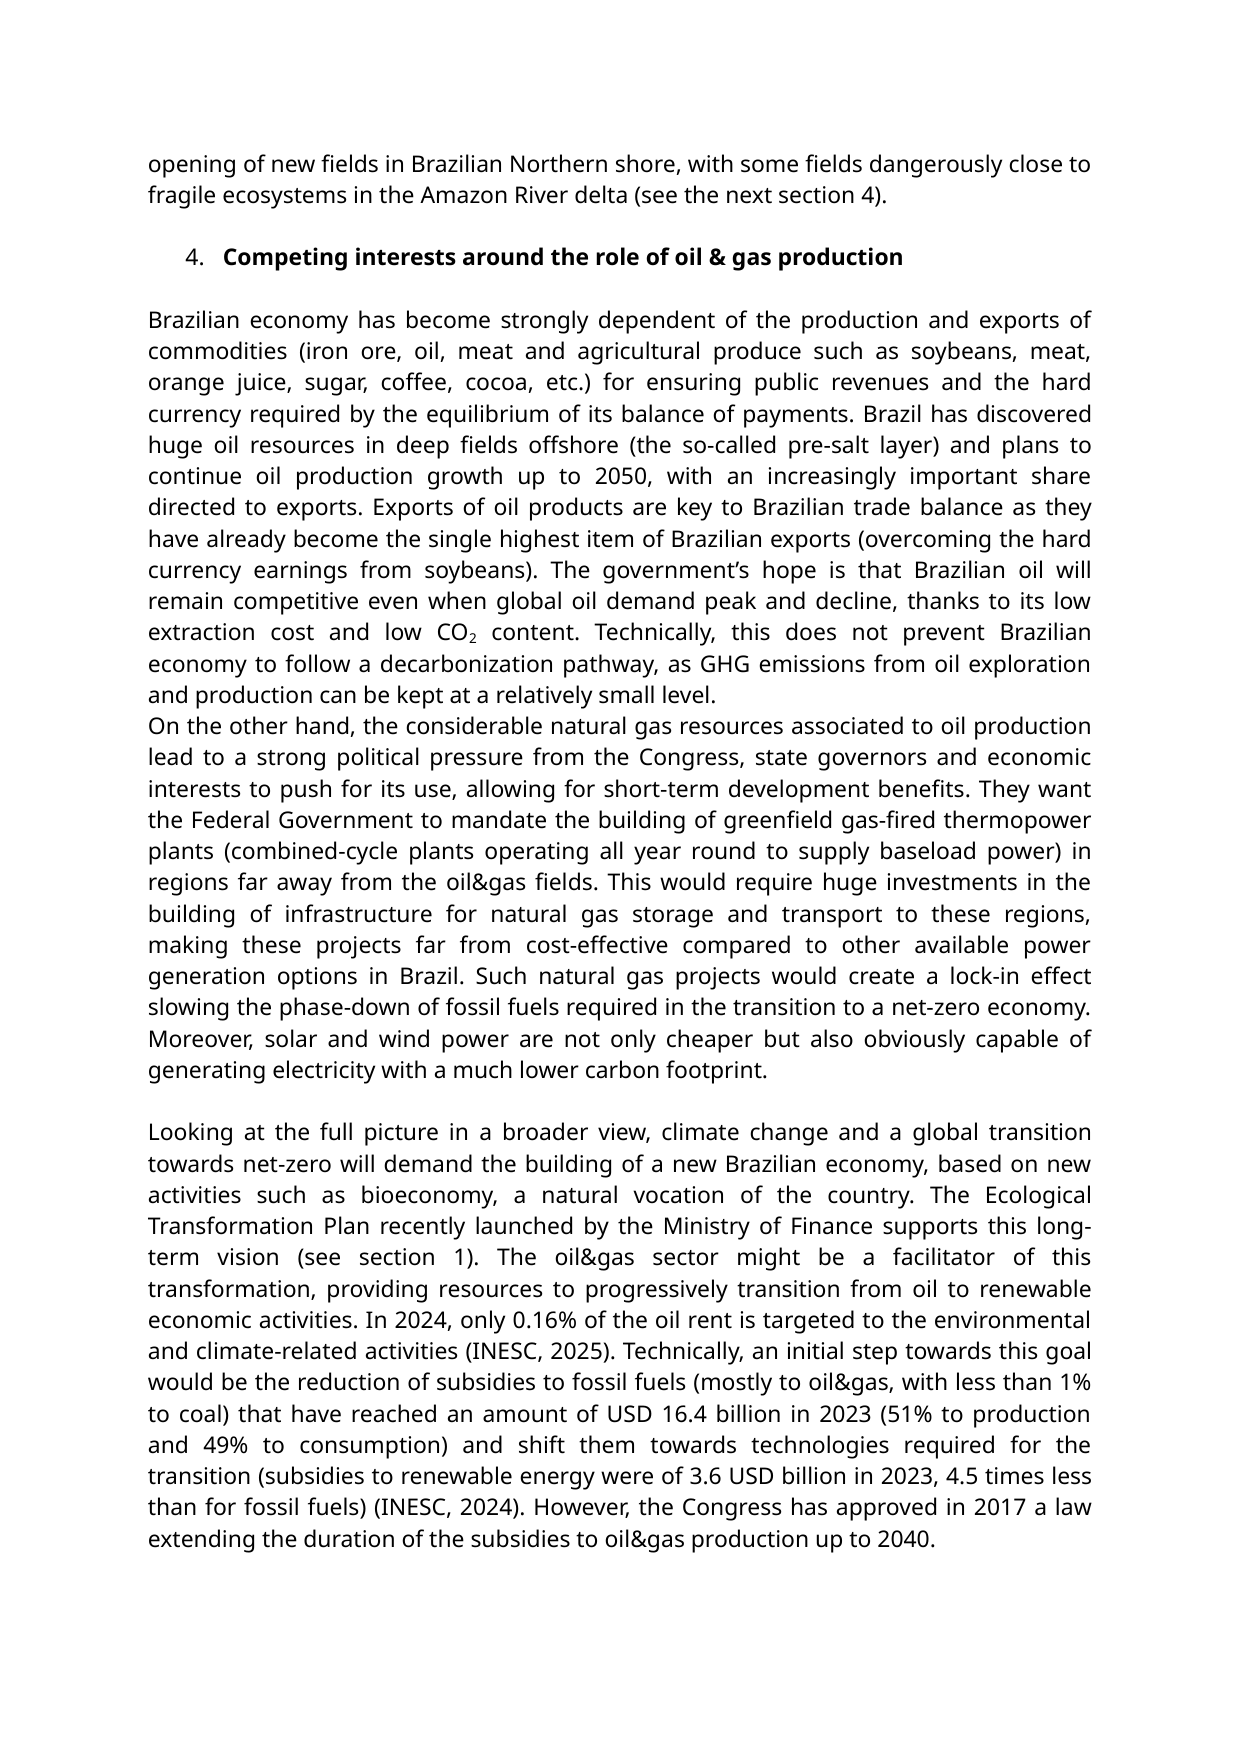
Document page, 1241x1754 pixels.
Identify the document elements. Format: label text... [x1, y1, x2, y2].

list On the other hand, the considerable natural gas resources associated to oil production lead to a strong political pressure from the Congress, state governors and economic interests to push for its use, allowing for short-term development benefits. They want the Federal Government to mandate the building of greenfield gas-fired thermopower plants (combined-cycle plants operating all year round to supply baseload power) in regions far away from the oil&gas fields. This would require huge investments in the building of infrastructure for natural gas storage and transport to these regions, making these projects far from cost-effective compared to other available power generation options in Brazil. Such natural gas projects would create a lock-in effect slowing the phase-down of fossil fuels required in the transition to a net-zero economy. Moreover, solar and wind power are not only cheaper but also obviously capable of generating electricity with a much lower carbon footprint. [148, 710, 1093, 1085]
list Competing interests around the role of oil & gas production [185, 241, 1093, 273]
list Brazilian economy has become strongly dependent of the production and exports of commodities (iron ore, oil, meat and agricultural produce such as soybeans, meat, orange juice, sugar, coffee, cocoa, etc.) for ensuring public revenues and the hard currency required by the equilibrium of its balance of payments. Brazil has discovered huge oil resources in deep fields offshore (the so-called pre-salt layer) and plans to continue oil production growth up to 2050, with an increasingly important share directed to exports. Exports of oil products are key to Brazilian trade balance as they have already become the single highest item of Brazilian exports (overcoming the hard currency earnings from soybeans). The government’s hope is that Brazilian oil will remain competitive even when global oil demand peak and decline, thanks to its low extraction cost and low CO2 content. Technically, this does not prevent Brazilian economy to follow a decarbonization pathway, as GHG emissions from oil exploration and production can be kept at a relatively small level. [148, 304, 1093, 710]
list Looking at the full picture in a broader view, climate change and a global transition towards net-zero will demand the building of a new Brazilian economy, based on new activities such as bioeconomy, a natural vocation of the country. The Ecological Transformation Plan recently launched by the Ministry of Finance supports this long-term vision (see section 1). The oil&gas sector might be a facilitator of this transformation, providing resources to progressively transition from oil to renewable economic activities. In 2024, only 0.16% of the oil rent is targeted to the environmental and climate-related activities (INESC, 2025). Technically, an initial step towards this goal would be the reduction of subsidies to fossil fuels (mostly to oil&gas, with less than 1% to coal) that have reached an amount of USD 16.4 billion in 2023 (51% to production and 49% to consumption) and shift them towards technologies required for the transition (subsidies to renewable energy were of 3.6 USD billion in 2023, 4.5 times less than for fossil fuels) (INESC, 2024). However, the Congress has approved in 2017 a law extending the duration of the subsidies to oil&gas production up to 2040. [148, 1116, 1093, 1554]
list opening of new fields in Brazilian Northern shore, with some fields dangerously close to fragile ecosystems in the Amazon River delta (see the next section 4). [148, 148, 1093, 210]
